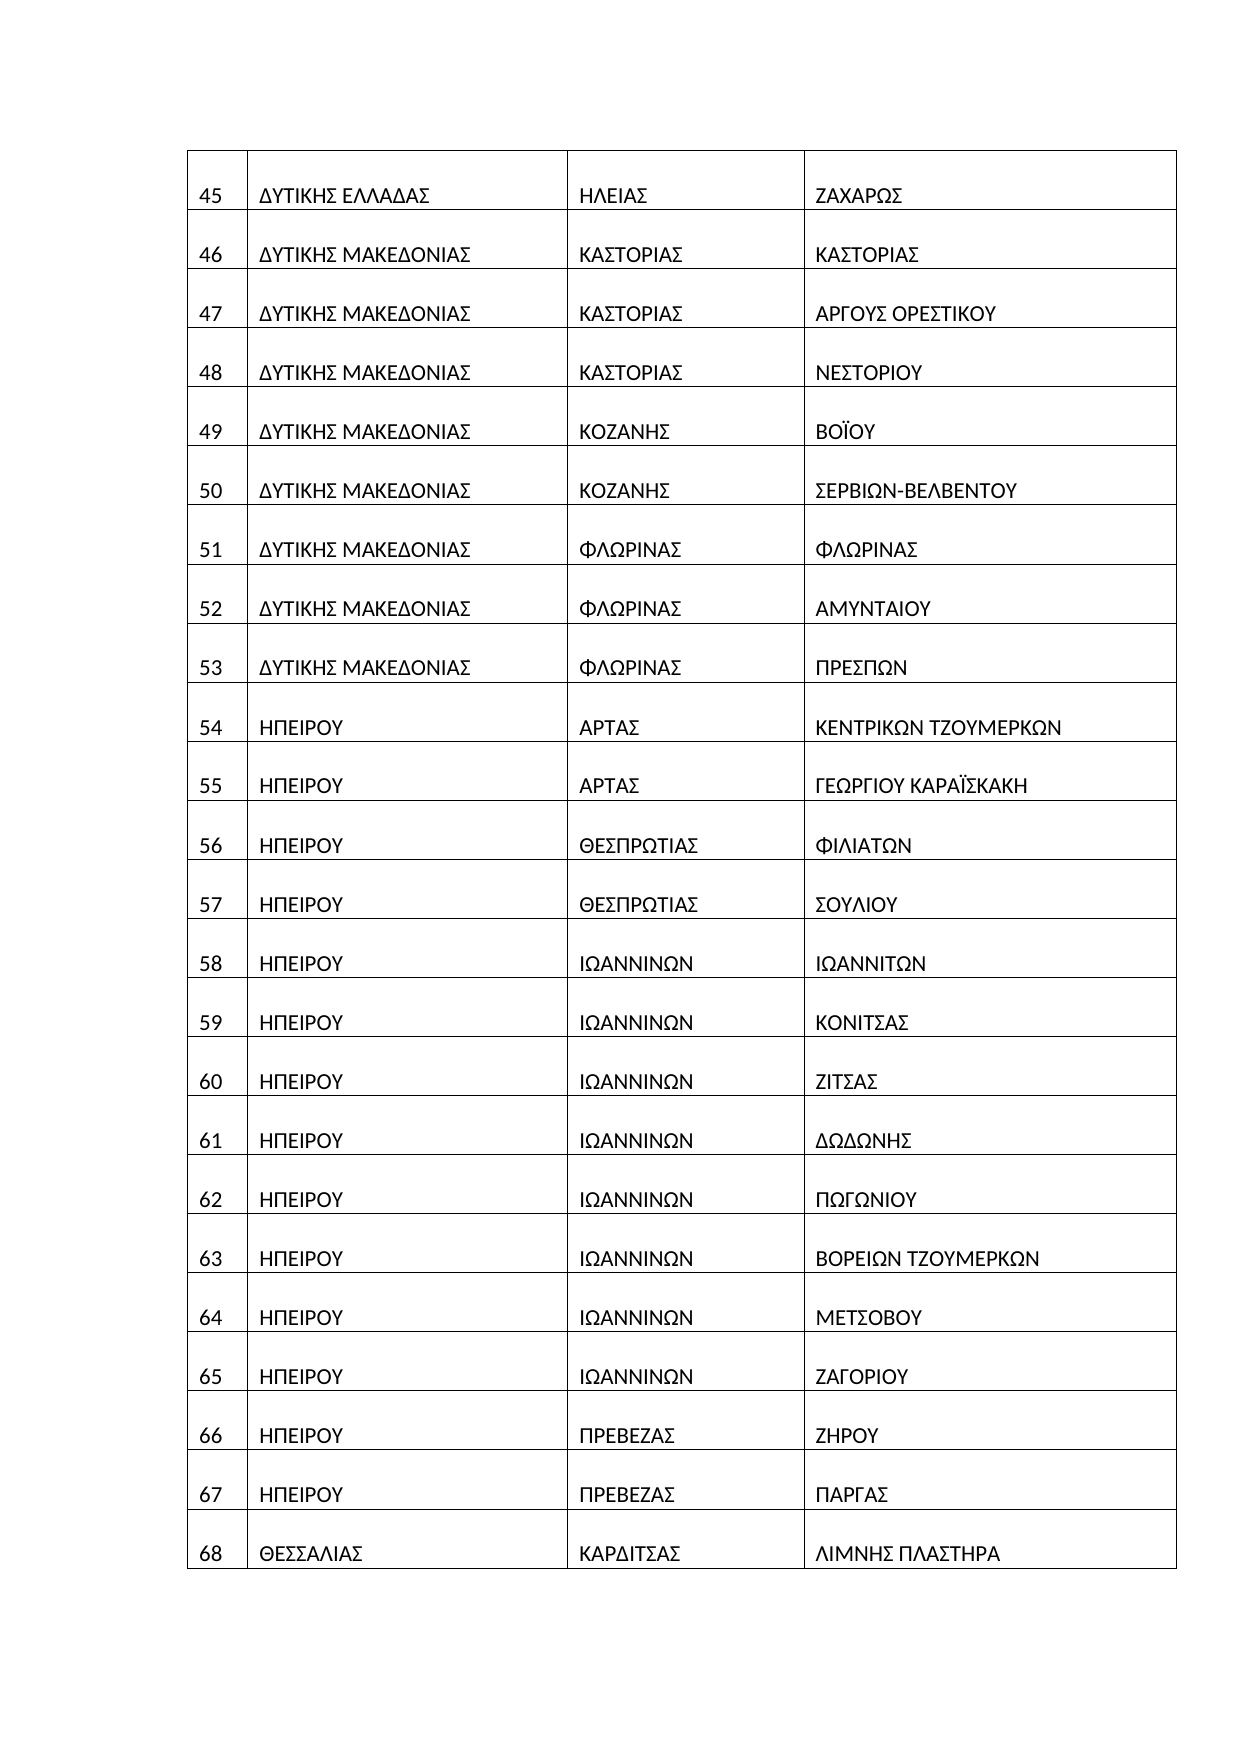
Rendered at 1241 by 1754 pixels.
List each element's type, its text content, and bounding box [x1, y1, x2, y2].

table_cell ΘΕΣΣΑΛΙΑΣ [248, 1510, 567, 1567]
table_cell 63 [188, 1214, 247, 1272]
table_cell 46 [188, 210, 247, 268]
table_cell 52 [188, 565, 247, 622]
table_cell ΚΑΣΤΟΡΙΑΣ [805, 210, 1176, 268]
table_cell ΔΥΤΙΚΗΣ ΜΑΚΕΔΟΝΙΑΣ [248, 269, 567, 327]
table_cell ΠΑΡΓΑΣ [805, 1450, 1176, 1508]
table_cell ΗΠΕΙΡΟΥ [248, 683, 567, 741]
table_cell ΚΟΖΑΝΗΣ [568, 387, 804, 445]
table_cell 57 [188, 860, 247, 918]
table_cell ΒΟΡΕΙΩΝ ΤΖΟΥΜΕΡΚΩΝ [805, 1214, 1176, 1272]
table_cell ΔΥΤΙΚΗΣ ΜΑΚΕΔΟΝΙΑΣ [248, 328, 567, 386]
table_cell ΜΕΤΣΟΒΟΥ [805, 1273, 1176, 1331]
table_cell 55 [188, 742, 247, 800]
table_cell 49 [188, 387, 247, 445]
table_cell 53 [188, 624, 247, 682]
table_cell 64 [188, 1273, 247, 1331]
table_cell ΘΕΣΠΡΩΤΙΑΣ [568, 860, 804, 918]
table_cell ΖΑΓΟΡΙΟΥ [805, 1332, 1176, 1390]
table_cell ΦΛΩΡΙΝΑΣ [568, 565, 804, 622]
table_cell 62 [188, 1155, 247, 1213]
table_cell ΚΑΣΤΟΡΙΑΣ [568, 210, 804, 268]
table_cell ΔΥΤΙΚΗΣ ΜΑΚΕΔΟΝΙΑΣ [248, 387, 567, 445]
table_cell ΑΜΥΝΤΑΙΟΥ [805, 565, 1176, 622]
table_cell ΔΥΤΙΚΗΣ ΜΑΚΕΔΟΝΙΑΣ [248, 446, 567, 504]
table_cell ΓΕΩΡΓΙΟΥ ΚΑΡΑΪΣΚΑΚΗ [805, 742, 1176, 800]
table_cell 56 [188, 801, 247, 859]
table_cell 54 [188, 683, 247, 741]
table_cell ΔΥΤΙΚΗΣ ΜΑΚΕΔΟΝΙΑΣ [248, 565, 567, 622]
table_cell 47 [188, 269, 247, 327]
table_cell ΘΕΣΠΡΩΤΙΑΣ [568, 801, 804, 859]
table_cell ΔΥΤΙΚΗΣ ΜΑΚΕΔΟΝΙΑΣ [248, 505, 567, 563]
table_cell ΦΛΩΡΙΝΑΣ [568, 624, 804, 682]
table_cell ΙΩΑΝΝΙΝΩΝ [568, 1273, 804, 1331]
table_cell ΙΩΑΝΝΙΝΩΝ [568, 1096, 804, 1154]
table_cell ΠΡΕΒΕΖΑΣ [568, 1450, 804, 1508]
table_cell ΝΕΣΤΟΡΙΟΥ [805, 328, 1176, 386]
table_cell ΔΥΤΙΚΗΣ ΜΑΚΕΔΟΝΙΑΣ [248, 624, 567, 682]
table_cell ΠΡΕΒΕΖΑΣ [568, 1391, 804, 1449]
table_cell ΗΠΕΙΡΟΥ [248, 1450, 567, 1508]
table_cell ΗΠΕΙΡΟΥ [248, 1214, 567, 1272]
table_cell 59 [188, 978, 247, 1036]
table_cell ΙΩΑΝΝΙΝΩΝ [568, 1155, 804, 1213]
table_cell ΒΟΪΟΥ [805, 387, 1176, 445]
table_cell ΔΥΤΙΚΗΣ ΜΑΚΕΔΟΝΙΑΣ [248, 210, 567, 268]
table_cell ΖΑΧΑΡΩΣ [805, 151, 1176, 209]
table_cell ΙΩΑΝΝΙΝΩΝ [568, 1332, 804, 1390]
table_cell ΑΡΤΑΣ [568, 683, 804, 741]
table_cell ΚΕΝΤΡΙΚΩΝ ΤΖΟΥΜΕΡΚΩΝ [805, 683, 1176, 741]
table_cell ΗΠΕΙΡΟΥ [248, 1391, 567, 1449]
table_cell 58 [188, 919, 247, 977]
table_cell ΔΥΤΙΚΗΣ ΕΛΛΑΔΑΣ [248, 151, 567, 209]
table_cell ΗΠΕΙΡΟΥ [248, 1273, 567, 1331]
table_cell ΚΑΣΤΟΡΙΑΣ [568, 328, 804, 386]
table_cell ΣΕΡΒΙΩΝ-ΒΕΛΒΕΝΤΟΥ [805, 446, 1176, 504]
table_cell ΗΠΕΙΡΟΥ [248, 1096, 567, 1154]
table_cell ΛΙΜΝΗΣ ΠΛΑΣΤΗΡΑ [805, 1510, 1176, 1567]
table_cell ΖΙΤΣΑΣ [805, 1037, 1176, 1095]
table_cell ΙΩΑΝΝΙΤΩΝ [805, 919, 1176, 977]
table_cell 67 [188, 1450, 247, 1508]
table_cell ΦΛΩΡΙΝΑΣ [568, 505, 804, 563]
table_cell ΙΩΑΝΝΙΝΩΝ [568, 919, 804, 977]
table_cell ΣΟΥΛΙΟΥ [805, 860, 1176, 918]
table_cell ΗΠΕΙΡΟΥ [248, 919, 567, 977]
table_cell ΗΠΕΙΡΟΥ [248, 1037, 567, 1095]
table_cell 45 [188, 151, 247, 209]
table_cell ΙΩΑΝΝΙΝΩΝ [568, 1214, 804, 1272]
table_cell 48 [188, 328, 247, 386]
table_cell ΑΡΓΟΥΣ ΟΡΕΣΤΙΚΟΥ [805, 269, 1176, 327]
table_cell 60 [188, 1037, 247, 1095]
table_cell ΗΛΕΙΑΣ [568, 151, 804, 209]
table_cell ΙΩΑΝΝΙΝΩΝ [568, 1037, 804, 1095]
table_cell 61 [188, 1096, 247, 1154]
table_cell 68 [188, 1510, 247, 1567]
table_cell 65 [188, 1332, 247, 1390]
table_cell ΚΑΣΤΟΡΙΑΣ [568, 269, 804, 327]
table_cell 66 [188, 1391, 247, 1449]
table_cell ΖΗΡΟΥ [805, 1391, 1176, 1449]
table_cell ΗΠΕΙΡΟΥ [248, 1155, 567, 1213]
table_cell ΚΑΡΔΙΤΣΑΣ [568, 1510, 804, 1567]
table_cell ΙΩΑΝΝΙΝΩΝ [568, 978, 804, 1036]
table_cell ΔΩΔΩΝΗΣ [805, 1096, 1176, 1154]
table_cell ΚΟΖΑΝΗΣ [568, 446, 804, 504]
table_cell ΗΠΕΙΡΟΥ [248, 1332, 567, 1390]
table_cell ΗΠΕΙΡΟΥ [248, 860, 567, 918]
table_cell 51 [188, 505, 247, 563]
table_cell ΗΠΕΙΡΟΥ [248, 801, 567, 859]
table_cell ΚΟΝΙΤΣΑΣ [805, 978, 1176, 1036]
table_cell 50 [188, 446, 247, 504]
table_cell ΦΙΛΙΑΤΩΝ [805, 801, 1176, 859]
table_cell ΗΠΕΙΡΟΥ [248, 978, 567, 1036]
table_cell ΠΡΕΣΠΩΝ [805, 624, 1176, 682]
table_cell ΗΠΕΙΡΟΥ [248, 742, 567, 800]
table_cell ΦΛΩΡΙΝΑΣ [805, 505, 1176, 563]
table_cell ΑΡΤΑΣ [568, 742, 804, 800]
table_cell ΠΩΓΩΝΙΟΥ [805, 1155, 1176, 1213]
